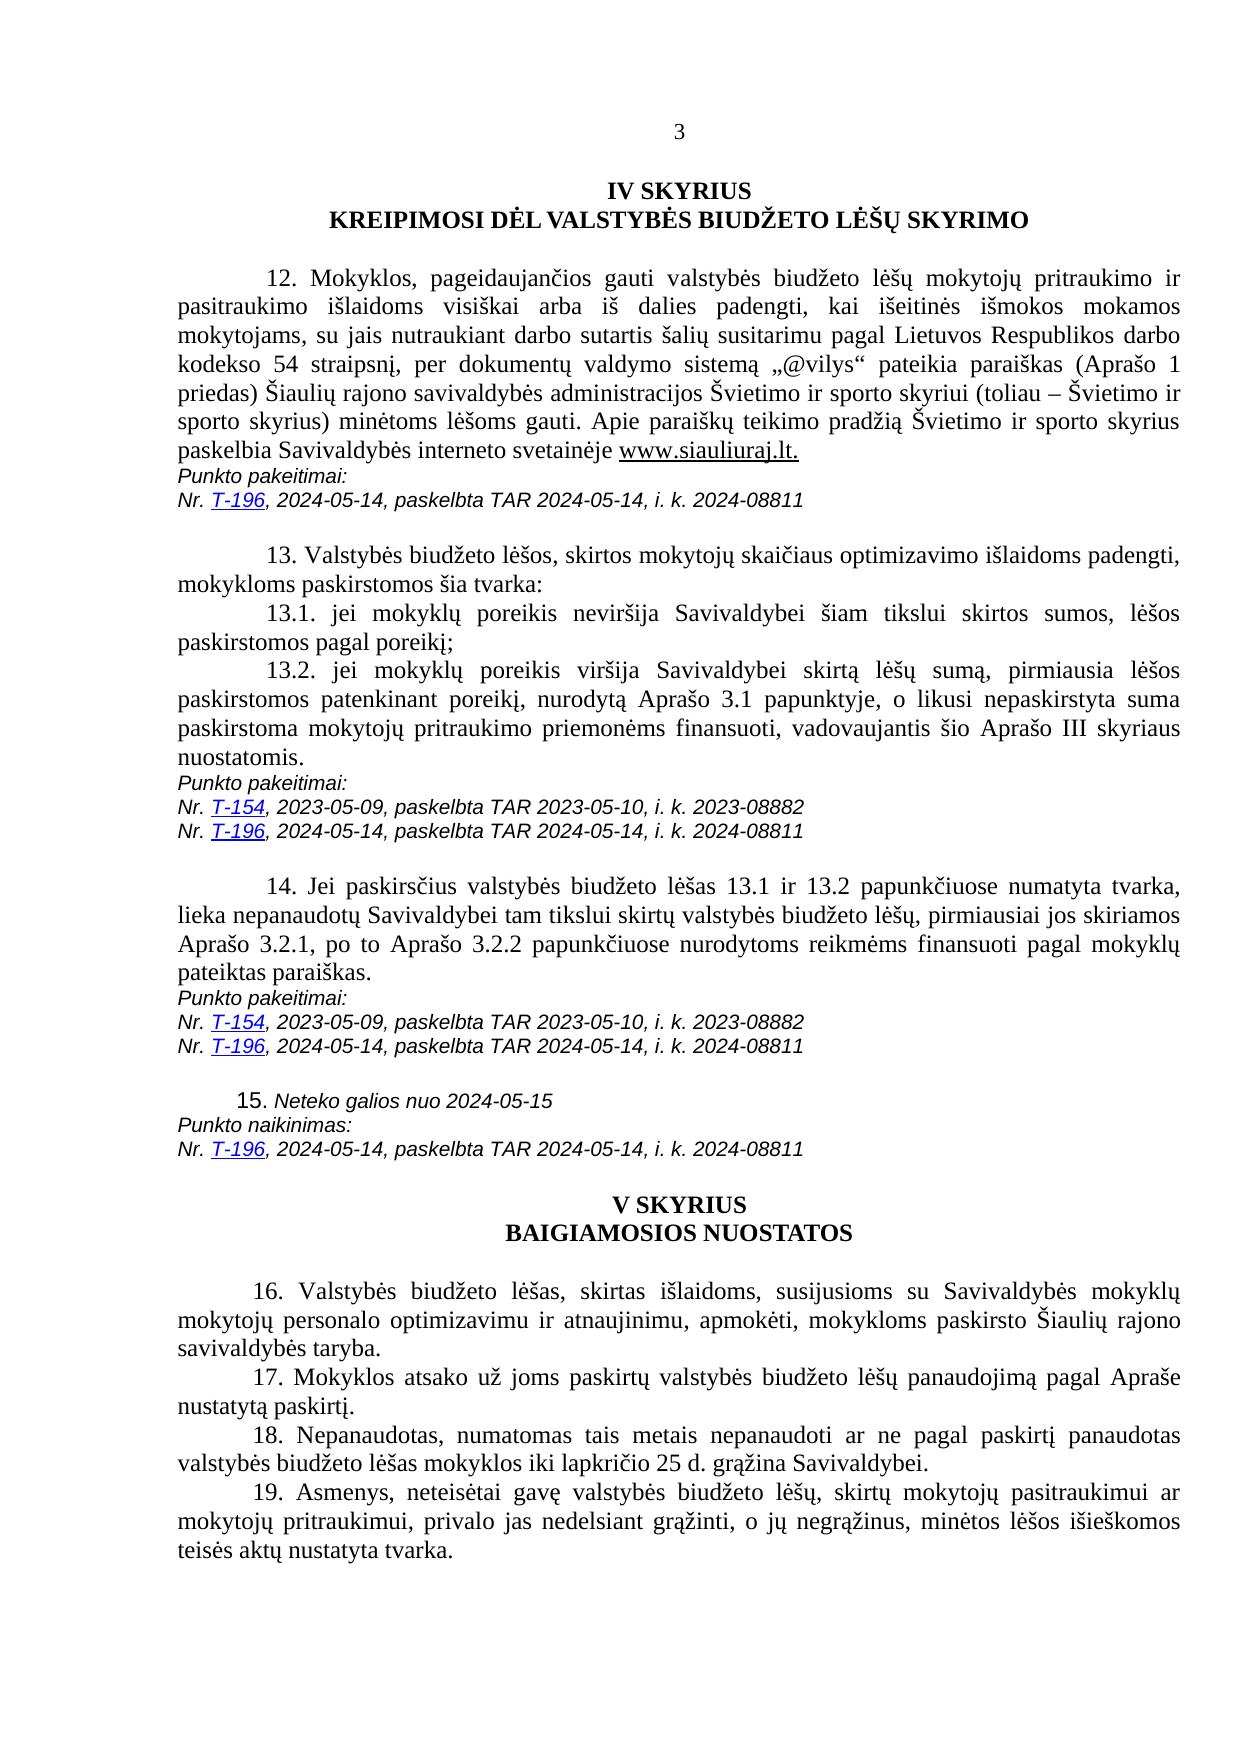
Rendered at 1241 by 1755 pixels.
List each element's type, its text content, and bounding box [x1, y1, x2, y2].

text Punkto pakeitimai: [177, 986, 1181, 1010]
text 13. Valstybės biudžeto lėšos, skirtos mokytojų skaičiaus optimizavimo išlaidoms padengti, mokykloms paskirstomos šia tvarka: [177, 541, 1181, 598]
text Nr. T-196, 2024-05-14, paskelbta TAR 2024-05-14, i. k. 2024-08811 [177, 1034, 1181, 1058]
text Nr. T-196, 2024-05-14, paskelbta TAR 2024-05-14, i. k. 2024-08811 [177, 818, 1181, 842]
text KREIPIMOSI DĖL VALSTYBĖS BIUDŽETO LĖŠŲ SKYRIMO [177, 205, 1181, 234]
text Nr. T-196, 2024-05-14, paskelbta TAR 2024-05-14, i. k. 2024-08811 [177, 488, 1181, 512]
text 15. Neteko galios nuo 2024-05-15 [177, 1087, 1181, 1113]
text 13.1. jei mokyklų poreikis neviršija Savivaldybei šiam tikslui skirtos sumos, lėšos paskirstomos pagal poreikį; [177, 598, 1181, 656]
text Punkto pakeitimai: [177, 464, 1181, 488]
text 14. Jei paskirsčius valstybės biudžeto lėšas 13.1 ir 13.2 papunkčiuose numatyta tvarka, lieka nepanaudotų Savivaldybei tam tikslui skirtų valstybės biudžeto lėšų, pirmiausiai jos skiriamos Aprašo 3.2.1, po to Aprašo 3.2.2 papunkčiuose nurodytoms reikmėms finansuoti pagal mokyklų pateiktas paraiškas. [177, 871, 1181, 986]
text 12. Mokyklos, pageidaujančios gauti valstybės biudžeto lėšų mokytojų pritraukimo ir pasitraukimo išlaidoms visiškai arba iš dalies padengti, kai išeitinės išmokos mokamos mokytojams, su jais nutraukiant darbo sutartis šalių susitarimu pagal Lietuvos Respublikos darbo kodekso 54 straipsnį, per dokumentų valdymo sistemą „@vilys“ pateikia paraiškas (Aprašo 1 priedas) Šiaulių rajono savivaldybės administracijos Švietimo ir sporto skyriui (toliau – Švietimo ir sporto skyrius) minėtoms lėšoms gauti. Apie paraiškų teikimo pradžią Švietimo ir sporto skyrius paskelbia Savivaldybės interneto svetainėje www.siauliuraj.lt. [177, 263, 1181, 464]
text 19. Asmenys, neteisėtai gavę valstybės biudžeto lėšų, skirtų mokytojų pasitraukimui ar mokytojų pritraukimui, privalo jas nedelsiant grąžinti, o jų negrąžinus, minėtos lėšos išieškomos teisės aktų nustatyta tvarka. [177, 1477, 1181, 1563]
text 16. Valstybės biudžeto lėšas, skirtas išlaidoms, susijusioms su Savivaldybės mokyklų mokytojų personalo optimizavimu ir atnaujinimu, apmokėti, mokykloms paskirsto Šiaulių rajono savivaldybės taryba. [177, 1276, 1181, 1362]
text IV SKYRIUS [177, 176, 1181, 205]
text Nr. T-154, 2023-05-09, paskelbta TAR 2023-05-10, i. k. 2023-08882 [177, 1010, 1181, 1034]
text V SKYRIUS [177, 1190, 1181, 1218]
text BAIGIAMOSIOS NUOSTATOS [177, 1218, 1181, 1247]
text Punkto naikinimas: [177, 1113, 1181, 1137]
text Nr. T-196, 2024-05-14, paskelbta TAR 2024-05-14, i. k. 2024-08811 [177, 1137, 1181, 1161]
text 18. Nepanaudotas, numatomas tais metais nepanaudoti ar ne pagal paskirtį panaudotas valstybės biudžeto lėšas mokyklos iki lapkričio 25 d. grąžina Savivaldybei. [177, 1420, 1181, 1477]
text Nr. T-154, 2023-05-09, paskelbta TAR 2023-05-10, i. k. 2023-08882 [177, 794, 1181, 818]
text Punkto pakeitimai: [177, 771, 1181, 794]
text 17. Mokyklos atsako už joms paskirtų valstybės biudžeto lėšų panaudojimą pagal Apraše nustatytą paskirtį. [177, 1362, 1181, 1420]
text 13.2. jei mokyklų poreikis viršija Savivaldybei skirtą lėšų sumą, pirmiausia lėšos paskirstomos patenkinant poreikį, nurodytą Aprašo 3.1 papunktyje, o likusi nepaskirstyta suma paskirstoma mokytojų pritraukimo priemonėms finansuoti, vadovaujantis šio Aprašo III skyriaus nuostatomis. [177, 656, 1181, 771]
